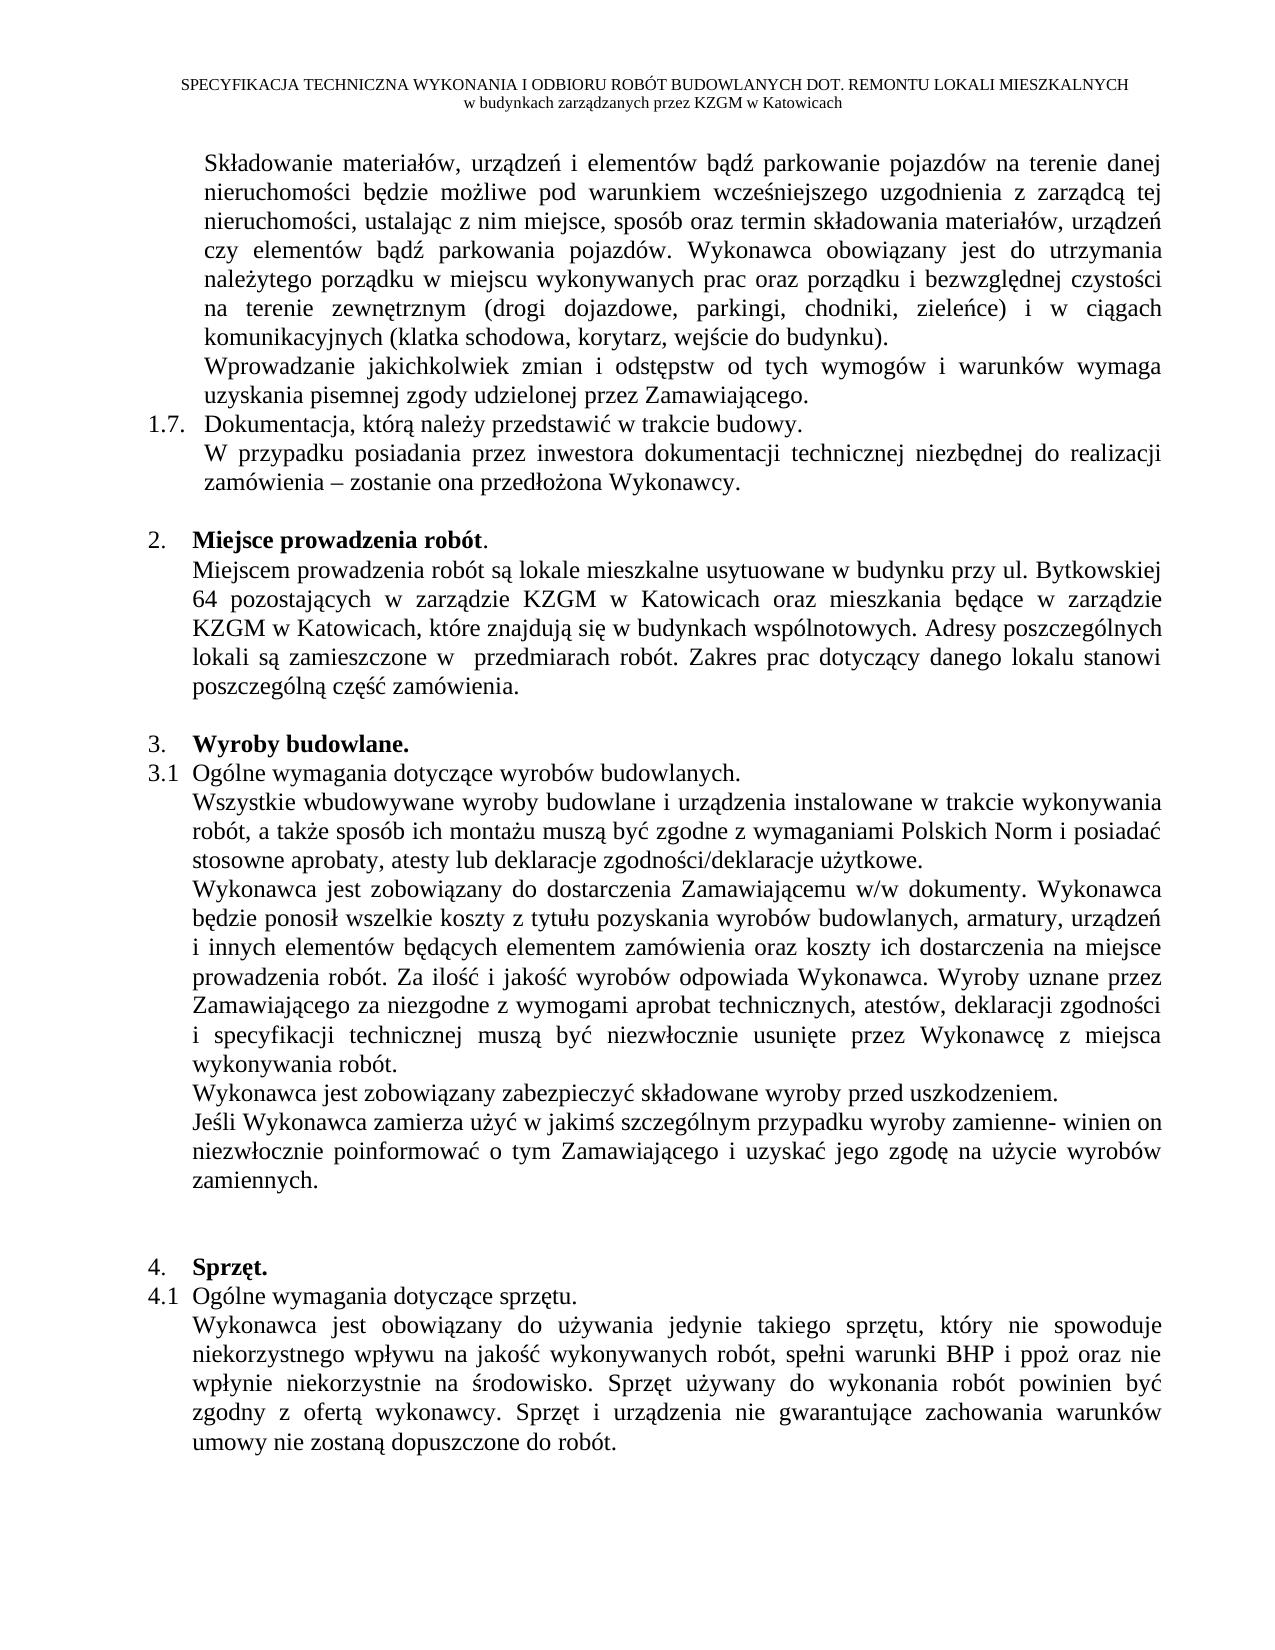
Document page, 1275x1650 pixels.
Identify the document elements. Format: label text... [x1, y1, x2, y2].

list Miejscem prowadzenia robót są lokale mieszkalne usytuowane w budynku przy ul. Bytkowskiej 64 pozostających w zarządzie KZGM w Katowicach oraz mieszkania będące w zarządzie KZGM w Katowicach, które znajdują się w budynkach wspólnotowych. Adresy poszczególnych lokali są zamieszczone w przedmiarach robót. Zakres prac dotyczący danego lokalu stanowi poszczególną część zamówienia. [148, 554, 1162, 700]
list Ogólne wymagania dotyczące sprzętu. [148, 1281, 1162, 1310]
list Wykonawca jest zobowiązany zabezpieczyć składowane wyroby przed uszkodzeniem. [148, 1078, 1162, 1107]
list Wyroby budowlane. [148, 729, 1162, 758]
text W przypadku posiadania przez inwestora dokumentacji technicznej niezbędnej do realizacji zamówienia – zostanie ona przedłożona Wykonawcy. [204, 438, 1162, 496]
list Ogólne wymagania dotyczące wyrobów budowlanych. [148, 758, 1162, 787]
list Sprzęt. [148, 1252, 1162, 1281]
list Miejsce prowadzenia robót. [148, 525, 1162, 554]
list Wykonawca jest zobowiązany do dostarczenia Zamawiającemu w/w dokumenty. Wykonawca będzie ponosił wszelkie koszty z tytułu pozyskania wyrobów budowlanych, armatury, urządzeń i innych elementów będących elementem zamówienia oraz koszty ich dostarczenia na miejsce prowadzenia robót. Za ilość i jakość wyrobów odpowiada Wykonawca. Wyroby uznane przez Zamawiającego za niezgodne z wymogami aprobat technicznych, atestów, deklaracji zgodności i specyfikacji technicznej muszą być niezwłocznie usunięte przez Wykonawcę z miejsca wykonywania robót. [148, 874, 1162, 1078]
text Wprowadzanie jakichkolwiek zmian i odstępstw od tych wymogów i warunków wymaga uzyskania pisemnej zgody udzielonej przez Zamawiającego. [204, 351, 1162, 409]
list Wykonawca jest obowiązany do używania jedynie takiego sprzętu, który nie spowoduje niekorzystnego wpływu na jakość wykonywanych robót, spełni warunki BHP i ppoż oraz nie wpłynie niekorzystnie na środowisko. Sprzęt używany do wykonania robót powinien być zgodny z ofertą wykonawcy. Sprzęt i urządzenia nie gwarantujące zachowania warunków umowy nie zostaną dopuszczone do robót. [148, 1310, 1162, 1455]
list Dokumentacja, którą należy przedstawić w trakcie budowy. [148, 409, 1162, 438]
list Jeśli Wykonawca zamierza użyć w jakimś szczególnym przypadku wyroby zamienne- winien on niezwłocznie poinformować o tym Zamawiającego i uzyskać jego zgodę na użycie wyrobów zamiennych. [148, 1107, 1162, 1194]
text Składowanie materiałów, urządzeń i elementów bądź parkowanie pojazdów na terenie danej nieruchomości będzie możliwe pod warunkiem wcześniejszego uzgodnienia z zarządcą tej nieruchomości, ustalając z nim miejsce, sposób oraz termin składowania materiałów, urządzeń czy elementów bądź parkowania pojazdów. Wykonawca obowiązany jest do utrzymania należytego porządku w miejscu wykonywanych prac oraz porządku i bezwzględnej czystości na terenie zewnętrznym (drogi dojazdowe, parkingi, chodniki, zieleńce) i w ciągach komunikacyjnych (klatka schodowa, korytarz, wejście do budynku). [204, 148, 1162, 351]
list Wszystkie wbudowywane wyroby budowlane i urządzenia instalowane w trakcie wykonywania robót, a także sposób ich montażu muszą być zgodne z wymaganiami Polskich Norm i posiadać stosowne aprobaty, atesty lub deklaracje zgodności/deklaracje użytkowe. [148, 787, 1162, 874]
